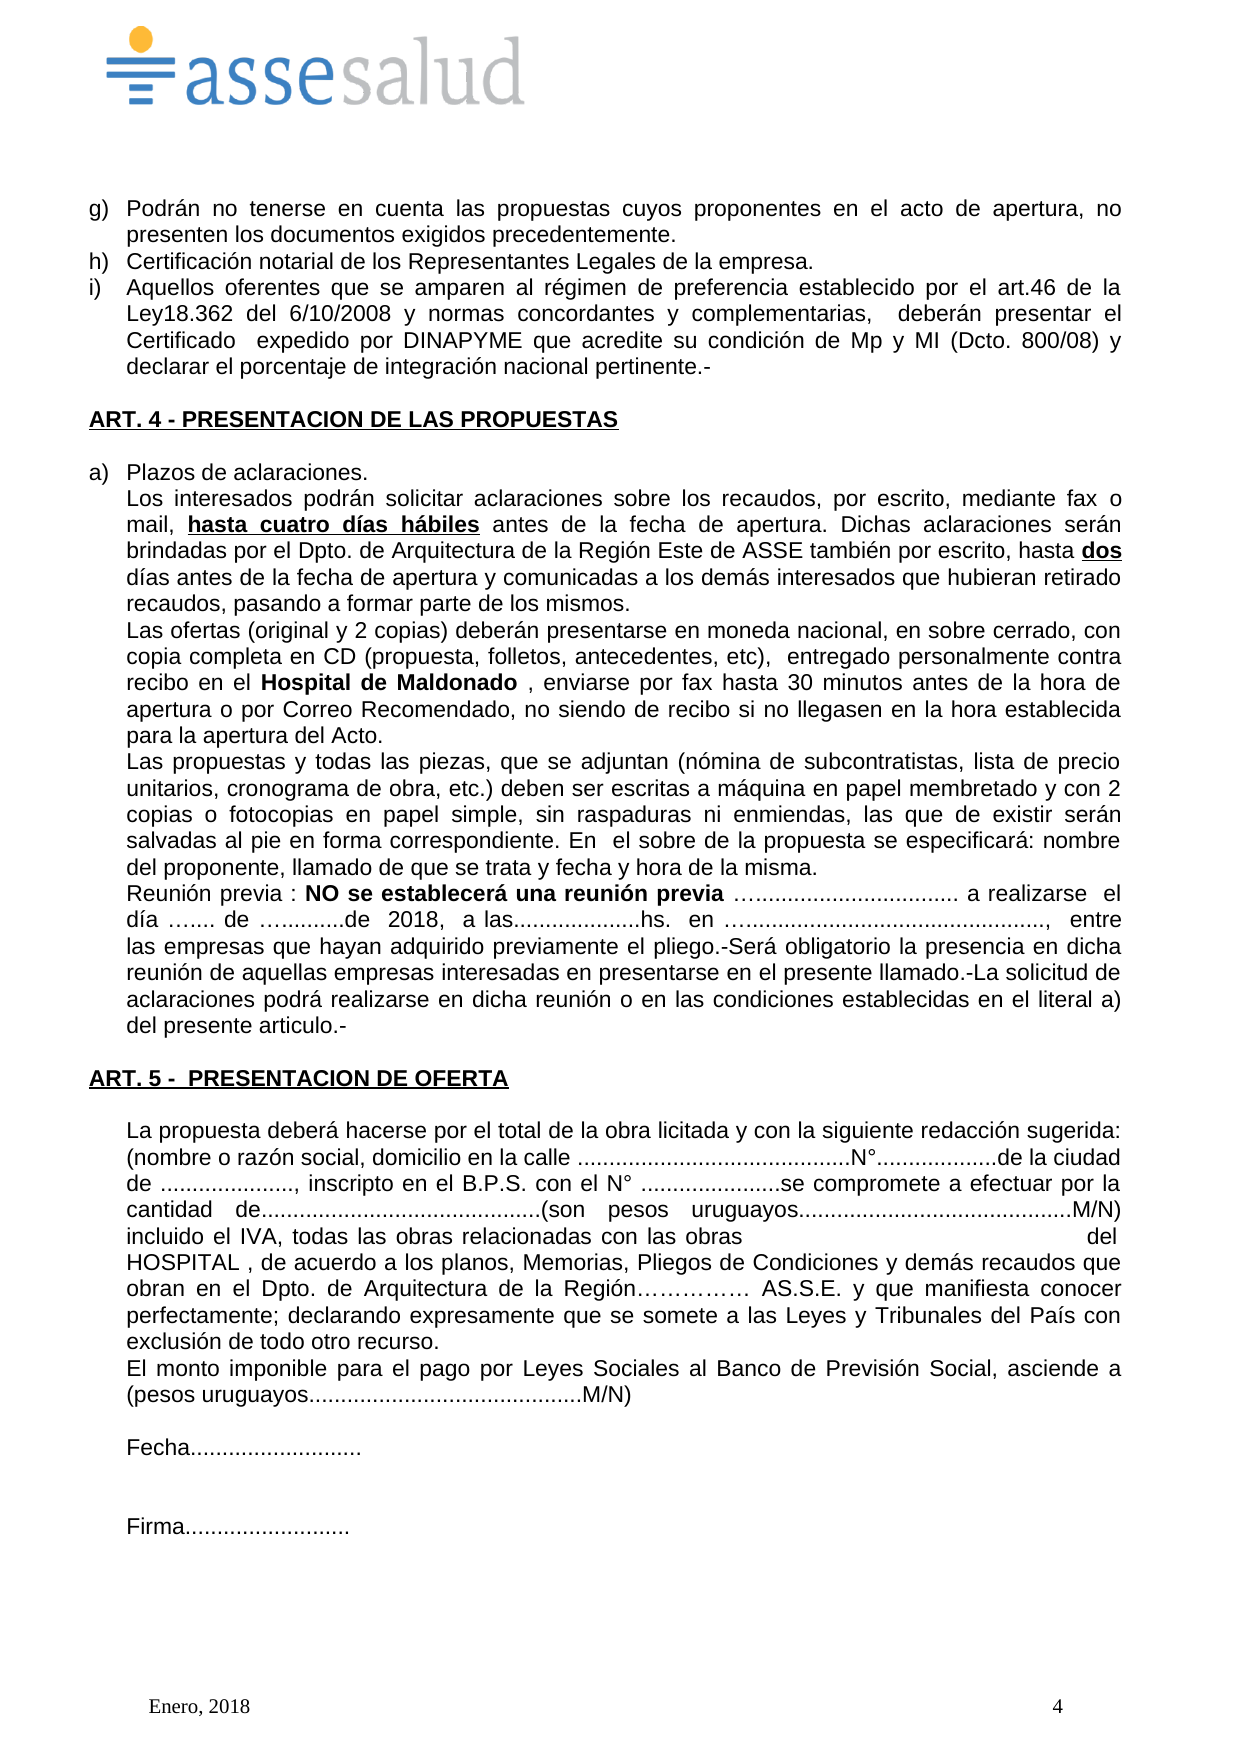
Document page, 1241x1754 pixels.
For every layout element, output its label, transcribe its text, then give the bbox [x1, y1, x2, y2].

picture [106, 26, 525, 105]
list Plazos de aclaraciones. [89, 458, 1122, 485]
text La propuesta deberá hacerse por el total de la obra licitada y con la siguiente redacción sugerida: (nombre o razón social, domicilio en la calle ...........................................N°...................de la ciudad de ....................., inscripto en el B.P.S. con el N° ......................se compromete a efectuar por la cantidad de............................................(son pesos uruguayos...........................................M/N) incluido el IVA, todas las obras relacionadas con las obras del HOSPITAL , de acuerdo a los planos, Memorias, Pliegos de Condiciones y demás recaudos que obran en el Dpto. de Arquitectura de la Región…………… AS.S.E. y que manifiesta conocer perfectamente; declarando expresamente que se somete a las Leyes y Tribunales del País con exclusión de todo otro recurso. [126, 1117, 1122, 1354]
list Podrán no tenerse en cuenta las propuestas cuyos proponentes en el acto de apertura, no presenten los documentos exigidos precedentemente. [89, 195, 1122, 248]
text Fecha........................... [126, 1433, 1122, 1460]
text ART. 5 - PRESENTACION DE OFERTA [89, 1064, 1122, 1091]
text Las propuestas y todas las piezas, que se adjuntan (nómina de subcontratistas, lista de precio unitarios, cronograma de obra, etc.) deben ser escritas a máquina en papel membretado y con 2 copias o fotocopias en papel simple, sin raspaduras ni enmiendas, las que de existir serán salvadas al pie en forma correspondiente. En el sobre de la propuesta se especificará: nombre del proponente, llamado de que se trata y fecha y hora de la misma. [126, 748, 1122, 880]
text Las ofertas (original y 2 copias) deberán presentarse en moneda nacional, en sobre cerrado, con copia completa en CD (propuesta, folletos, antecedentes, etc), entregado personalmente contra recibo en el Hospital de Maldonado , enviarse por fax hasta 30 minutos antes de la hora de apertura o por Correo Recomendado, no siendo de recibo si no llegasen en la hora establecida para la apertura del Acto. [126, 617, 1122, 748]
text Los interesados podrán solicitar aclaraciones sobre los recaudos, por escrito, mediante fax o mail, hasta cuatro días hábiles antes de la fecha de apertura. Dichas aclaraciones serán brindadas por el Dpto. de Arquitectura de la Región Este de ASSE también por escrito, hasta dos días antes de la fecha de apertura y comunicadas a los demás interesados que hubieran retirado recaudos, pasando a formar parte de los mismos. [126, 485, 1122, 617]
text El monto imponible para el pago por Leyes Sociales al Banco de Previsión Social, asciende a (pesos uruguayos...........................................M/N) [126, 1354, 1122, 1407]
list Aquellos oferentes que se amparen al régimen de preferencia establecido por el art.46 de la Ley18.362 del 6/10/2008 y normas concordantes y complementarias, deberán presentar el Certificado expedido por DINAPYME que acredite su condición de Mp y MI (Dcto. 800/08) y declarar el porcentaje de integración nacional pertinente.- [89, 274, 1122, 379]
list Certificación notarial de los Representantes Legales de la empresa. [89, 248, 1122, 274]
text Reunión previa : NO se establecerá una reunión previa …................................ a realizarse el día ….... de …..........de 2018, a las....................hs. en …..............................................., entre las empresas que hayan adquirido previamente el pliego.-Será obligatorio la presencia en dicha reunión de aquellas empresas interesadas en presentarse en el presente llamado.-La solicitud de aclaraciones podrá realizarse en dicha reunión o en las condiciones establecidas en el literal a) del presente articulo.- [126, 880, 1122, 1038]
text Firma.......................... [126, 1513, 1122, 1539]
text ART. 4 - PRESENTACION DE LAS PROPUESTAS [89, 406, 1122, 432]
